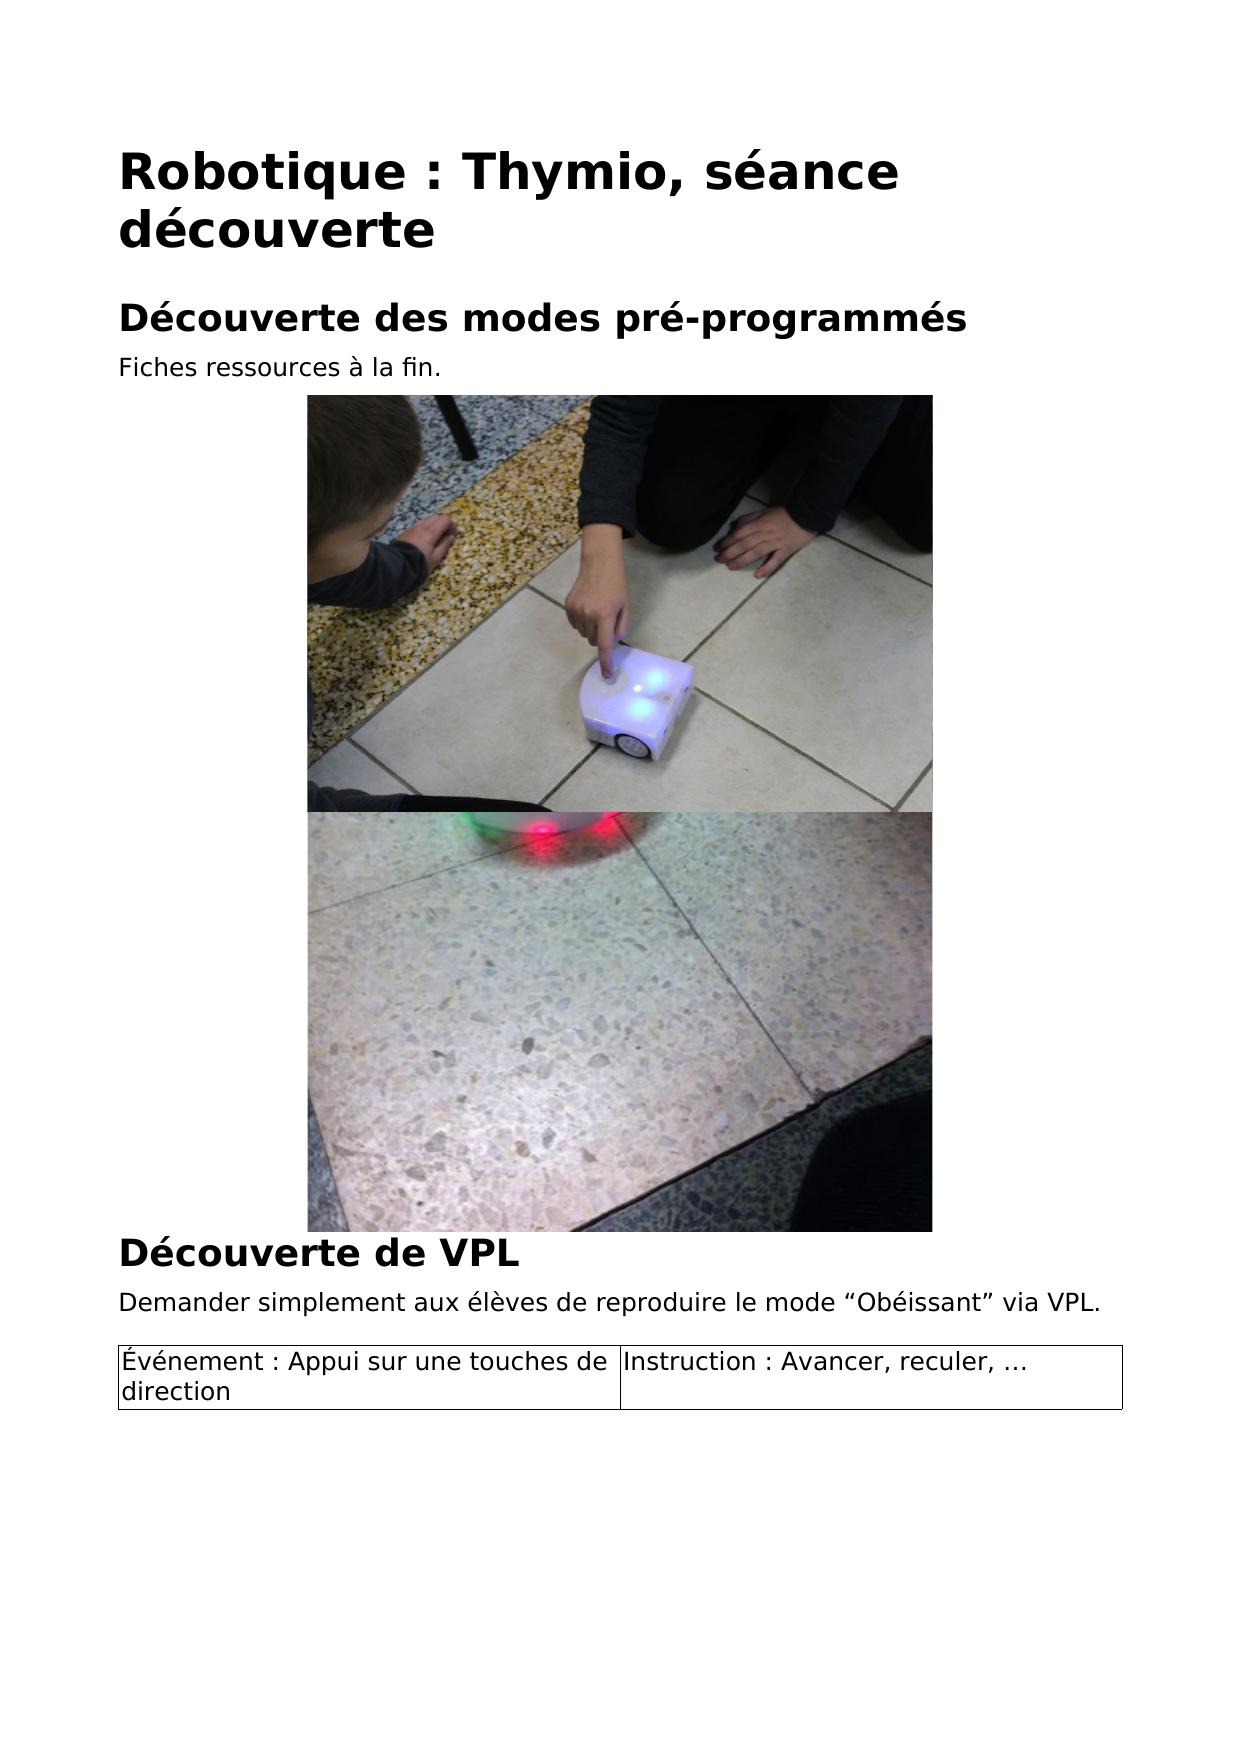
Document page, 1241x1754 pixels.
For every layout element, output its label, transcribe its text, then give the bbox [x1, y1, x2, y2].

subtitle Découverte des modes pré-programmés [118, 297, 1122, 341]
text Fiches ressources à la fin. [118, 353, 1122, 382]
picture [307, 395, 933, 1232]
table_header Instruction : Avancer, reculer, … [621, 1346, 1122, 1409]
subtitle Robotique : Thymio, séance découverte [118, 143, 1122, 259]
text Demander simplement aux élèves de reproduire le mode “Obéissant” via VPL. [118, 1288, 1122, 1317]
subtitle Découverte de VPL [118, 849, 1122, 1276]
table_header Événement : Appui sur une touches de direction [119, 1346, 620, 1409]
